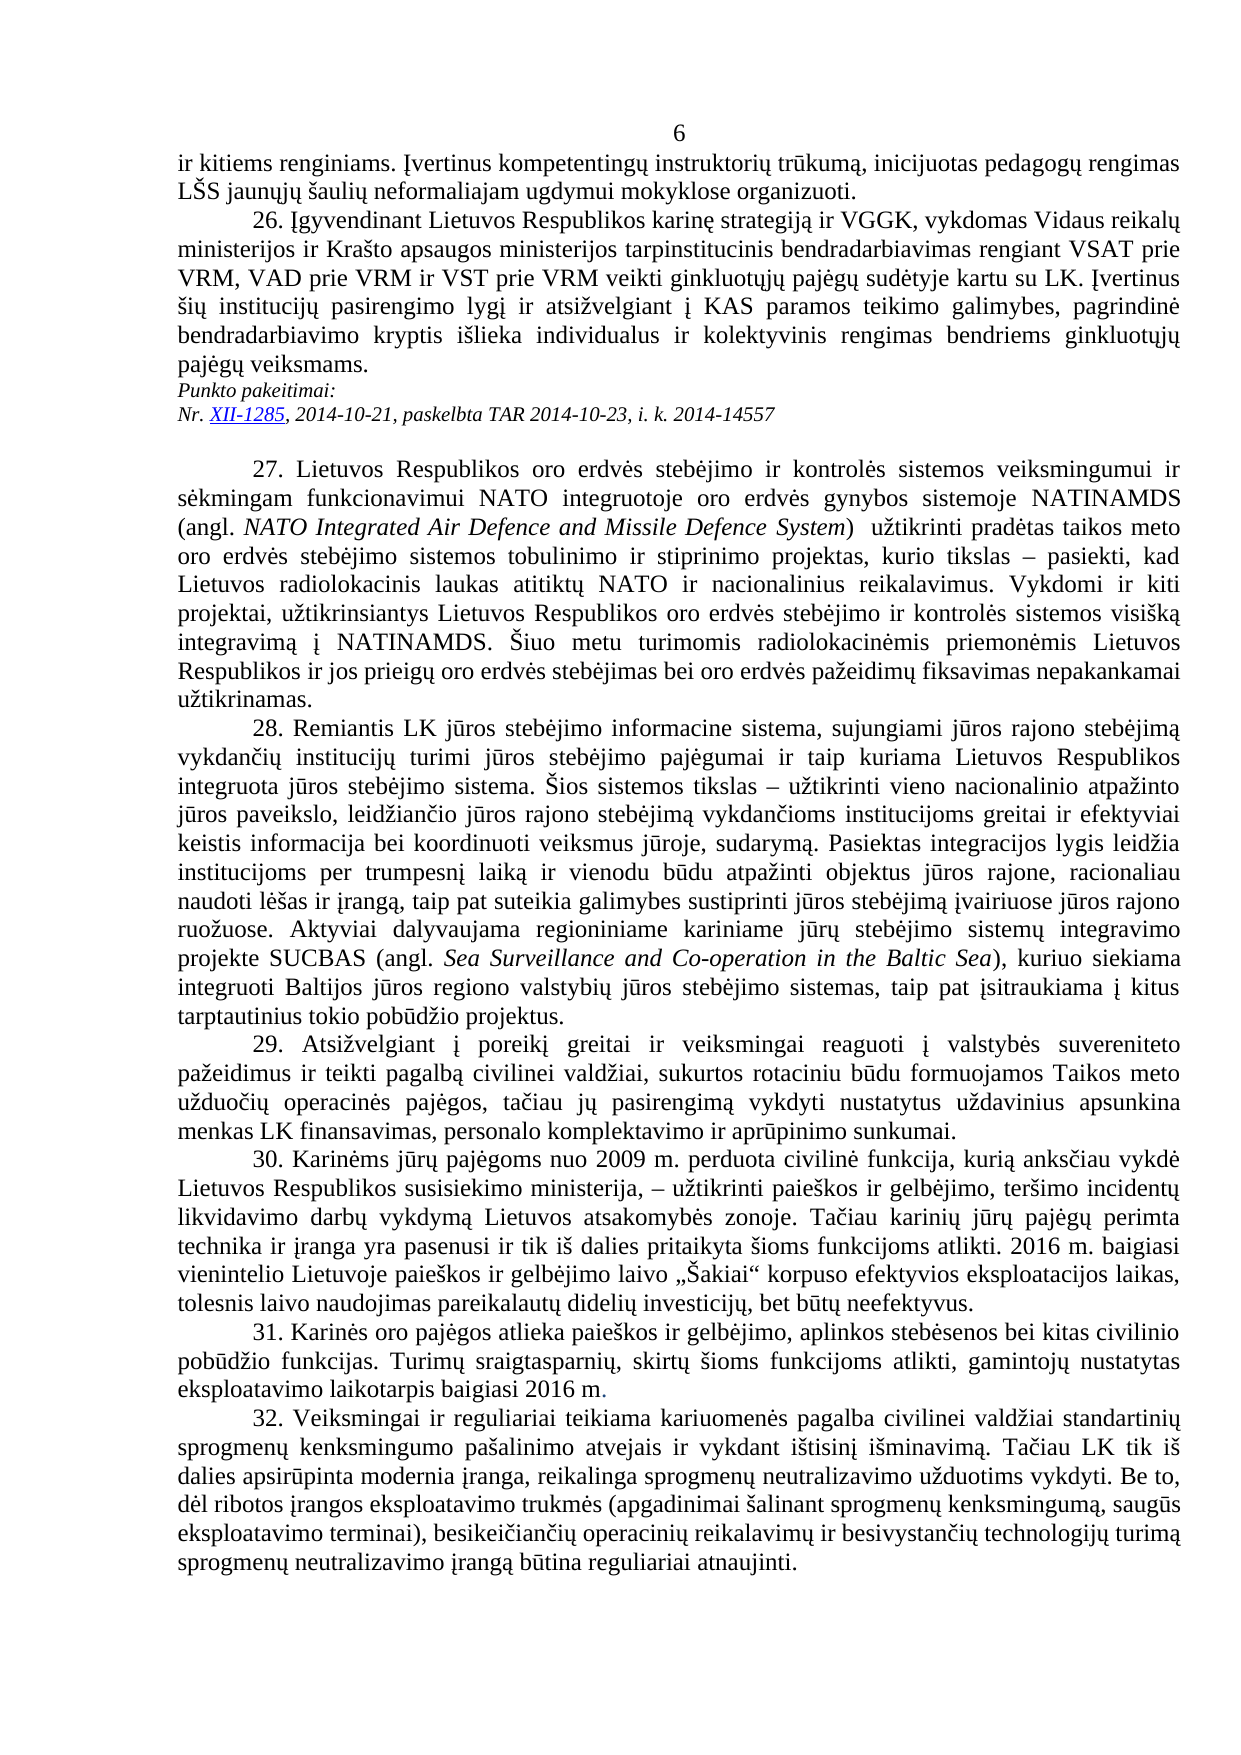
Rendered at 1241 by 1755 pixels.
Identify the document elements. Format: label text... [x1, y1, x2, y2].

text 26. Įgyvendinant Lietuvos Respublikos karinę strategiją ir VGGK, vykdomas Vidaus reikalų ministerijos ir Krašto apsaugos ministerijos tarpinstitucinis bendradarbiavimas rengiant VSAT prie VRM, VAD prie VRM ir VST prie VRM veikti ginkluotųjų pajėgų sudėtyje kartu su LK. Įvertinus šių institucijų pasirengimo lygį ir atsižvelgiant į KAS paramos teikimo galimybes, pagrindinė bendradarbiavimo kryptis išlieka individualus ir kolektyvinis rengimas bendriems ginkluotųjų pajėgų veiksmams. [177, 205, 1181, 378]
text Nr. XII-1285, 2014-10-21, paskelbta TAR 2014-10-23, i. k. 2014-14557 [177, 402, 1181, 426]
text 30. Karinėms jūrų pajėgoms nuo 2009 m. perduota civilinė funkcija, kurią anksčiau vykdė Lietuvos Respublikos susisiekimo ministerija, – užtikrinti paieškos ir gelbėjimo, teršimo incidentų likvidavimo darbų vykdymą Lietuvos atsakomybės zonoje. Tačiau karinių jūrų pajėgų perimta technika ir įranga yra pasenusi ir tik iš dalies pritaikyta šioms funkcijoms atlikti. 2016 m. baigiasi vienintelio Lietuvoje paieškos ir gelbėjimo laivo „Šakiai“ korpuso efektyvios eksploatacijos laikas, tolesnis laivo naudojimas pareikalautų didelių investicijų, bet būtų neefektyvus. [177, 1144, 1181, 1317]
text Punkto pakeitimai: [177, 378, 1181, 402]
text 27. Lietuvos Respublikos oro erdvės stebėjimo ir kontrolės sistemos veiksmingumui ir sėkmingam funkcionavimui NATO integruotoje oro erdvės gynybos sistemoje NATINAMDS (angl. NATO Integrated Air Defence and Missile Defence System) užtikrinti pradėtas taikos meto oro erdvės stebėjimo sistemos tobulinimo ir stiprinimo projektas, kurio tikslas – pasiekti, kad Lietuvos radiolokacinis laukas atitiktų NATO ir nacionalinius reikalavimus. Vykdomi ir kiti projektai, užtikrinsiantys Lietuvos Respublikos oro erdvės stebėjimo ir kontrolės sistemos visišką integravimą į NATINAMDS. Šiuo metu turimomis radiolokacinėmis priemonėmis Lietuvos Respublikos ir jos prieigų oro erdvės stebėjimas bei oro erdvės pažeidimų fiksavimas nepakankamai užtikrinamas. [177, 454, 1181, 713]
text 28. Remiantis LK jūros stebėjimo informacine sistema, sujungiami jūros rajono stebėjimą vykdančių institucijų turimi jūros stebėjimo pajėgumai ir taip kuriama Lietuvos Respublikos integruota jūros stebėjimo sistema. Šios sistemos tikslas – užtikrinti vieno nacionalinio atpažinto jūros paveikslo, leidžiančio jūros rajono stebėjimą vykdančioms institucijoms greitai ir efektyviai keistis informacija bei koordinuoti veiksmus jūroje, sudarymą. Pasiektas integracijos lygis leidžia institucijoms per trumpesnį laiką ir vienodu būdu atpažinti objektus jūros rajone, racionaliau naudoti lėšas ir įrangą, taip pat suteikia galimybes sustiprinti jūros stebėjimą įvairiuose jūros rajono ruožuose. Aktyviai dalyvaujama regioniniame kariniame jūrų stebėjimo sistemų integravimo projekte SUCBAS (angl. Sea Surveillance and Co-operation in the Baltic Sea), kuriuo siekiama integruoti Baltijos jūros regiono valstybių jūros stebėjimo sistemas, taip pat įsitraukiama į kitus tarptautinius tokio pobūdžio projektus. [177, 713, 1181, 1029]
text 29. Atsižvelgiant į poreikį greitai ir veiksmingai reaguoti į valstybės suvereniteto pažeidimus ir teikti pagalbą civilinei valdžiai, sukurtos rotaciniu būdu formuojamos Taikos meto užduočių operacinės pajėgos, tačiau jų pasirengimą vykdyti nustatytus uždavinius apsunkina menkas LK finansavimas, personalo komplektavimo ir aprūpinimo sunkumai. [177, 1029, 1181, 1144]
text 31. Karinės oro pajėgos atlieka paieškos ir gelbėjimo, aplinkos stebėsenos bei kitas civilinio pobūdžio funkcijas. Turimų sraigtasparnių, skirtų šioms funkcijoms atlikti, gamintojų nustatytas eksploatavimo laikotarpis baigiasi 2016 m. [177, 1317, 1181, 1403]
text ir kitiems renginiams. Įvertinus kompetentingų instruktorių trūkumą, inicijuotas pedagogų rengimas LŠS jaunųjų šaulių neformaliajam ugdymui mokyklose organizuoti. [177, 148, 1181, 205]
text 32. Veiksmingai ir reguliariai teikiama kariuomenės pagalba civilinei valdžiai standartinių sprogmenų kenksmingumo pašalinimo atvejais ir vykdant ištisinį išminavimą. Tačiau LK tik iš dalies apsirūpinta modernia įranga, reikalinga sprogmenų neutralizavimo užduotims vykdyti. Be to, dėl ribotos įrangos eksploatavimo trukmės (apgadinimai šalinant sprogmenų kenksmingumą, saugūs eksploatavimo terminai), besikeičiančių operacinių reikalavimų ir besivystančių technologijų turimą sprogmenų neutralizavimo įrangą būtina reguliariai atnaujinti. [177, 1403, 1181, 1576]
